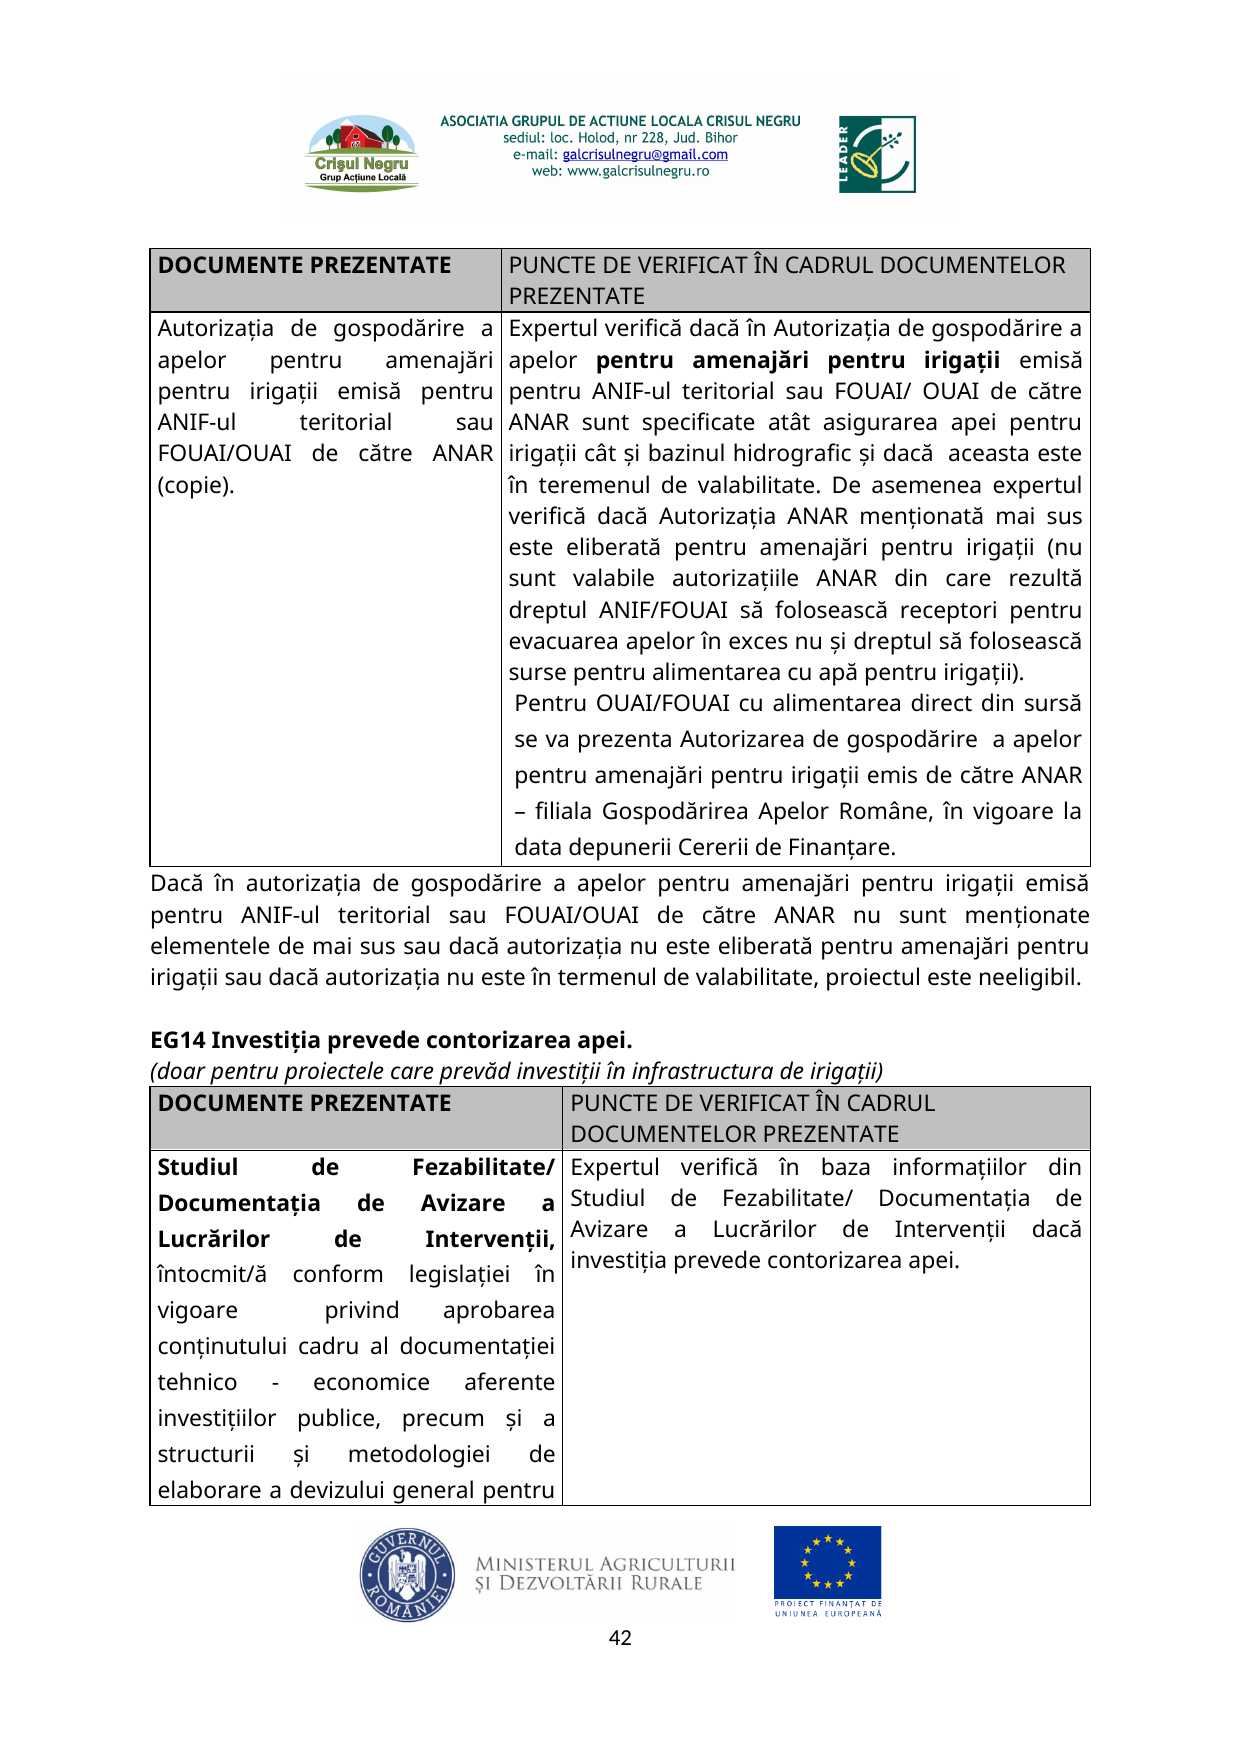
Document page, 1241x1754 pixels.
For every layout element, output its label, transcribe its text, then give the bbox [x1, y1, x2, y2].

text Dacă în autorizația de gospodărire a apelor pentru amenajări pentru irigații emisă pentru ANIF-ul teritorial sau FOUAI/OUAI de către ANAR nu sunt menționate elementele de mai sus sau dacă autorizația nu este eliberată pentru amenajări pentru irigații sau dacă autorizația nu este în termenul de valabilitate, proiectul este neeligibil. [150, 867, 1090, 992]
table_header DOCUMENTE PREZENTATE [151, 1087, 562, 1149]
table_cell Autorizația de gospodărire a apelor pentru amenajări pentru irigații emisă pentru ANIF-ul teritorial sau FOUAI/OUAI de către ANAR (copie). [151, 313, 501, 866]
table_header PUNCTE DE VERIFICAT ÎN CADRUL DOCUMENTELOR PREZENTATE [502, 249, 1090, 311]
table_cell Studiul de Fezabilitate/ Documentaţia de Avizare a Lucrărilor de Intervenţii, întocmit/ă conform legislaţiei în vigoare privind aprobarea conţinutului cadru al documentaţiei tehnico - economice aferente investiţiilor publice, precum şi a structurii şi metodologiei de elaborare a devizului general pentru [151, 1151, 562, 1505]
table_cell Expertul verifică în baza informaţiilor din Studiul de Fezabilitate/ Documentaţia de Avizare a Lucrărilor de Intervenţii dacă investiția prevede contorizarea apei. [563, 1151, 1090, 1505]
table_header DOCUMENTE PREZENTATE [151, 249, 501, 311]
table_header PUNCTE DE VERIFICAT ÎN CADRUL DOCUMENTELOR PREZENTATE [563, 1087, 1090, 1149]
text EG14 Investiția prevede contorizarea apei. [150, 1023, 1090, 1055]
table_cell Expertul verifică dacă în Autorizația de gospodărire a apelor pentru amenajări pentru irigații emisă pentru ANIF-ul teritorial sau FOUAI/ OUAI de către ANAR sunt specificate atât asigurarea apei pentru irigații cât și bazinul hidrografic și dacă aceasta este în teremenul de valabilitate. De asemenea expertul verifică dacă Autorizația ANAR menționată mai sus este eliberată pentru amenajări pentru irigații (nu sunt valabile autorizațiile ANAR din care rezultă dreptul ANIF/FOUAI să folosească receptori pentru evacuarea apelor în exces nu și dreptul să folosească surse pentru alimentarea cu apă pentru irigații). Pentru OUAI/FOUAI cu alimentarea direct din sursă se va prezenta Autorizarea de gospodărire a apelor pentru amenajări pentru irigații emis de către ANAR – filiala Gospodărirea Apelor Române, în vigoare la data depunerii Cererii de Finanţare. [502, 313, 1090, 866]
text (doar pentru proiectele care prevăd investiții în infrastructura de irigații) [150, 1055, 1090, 1086]
